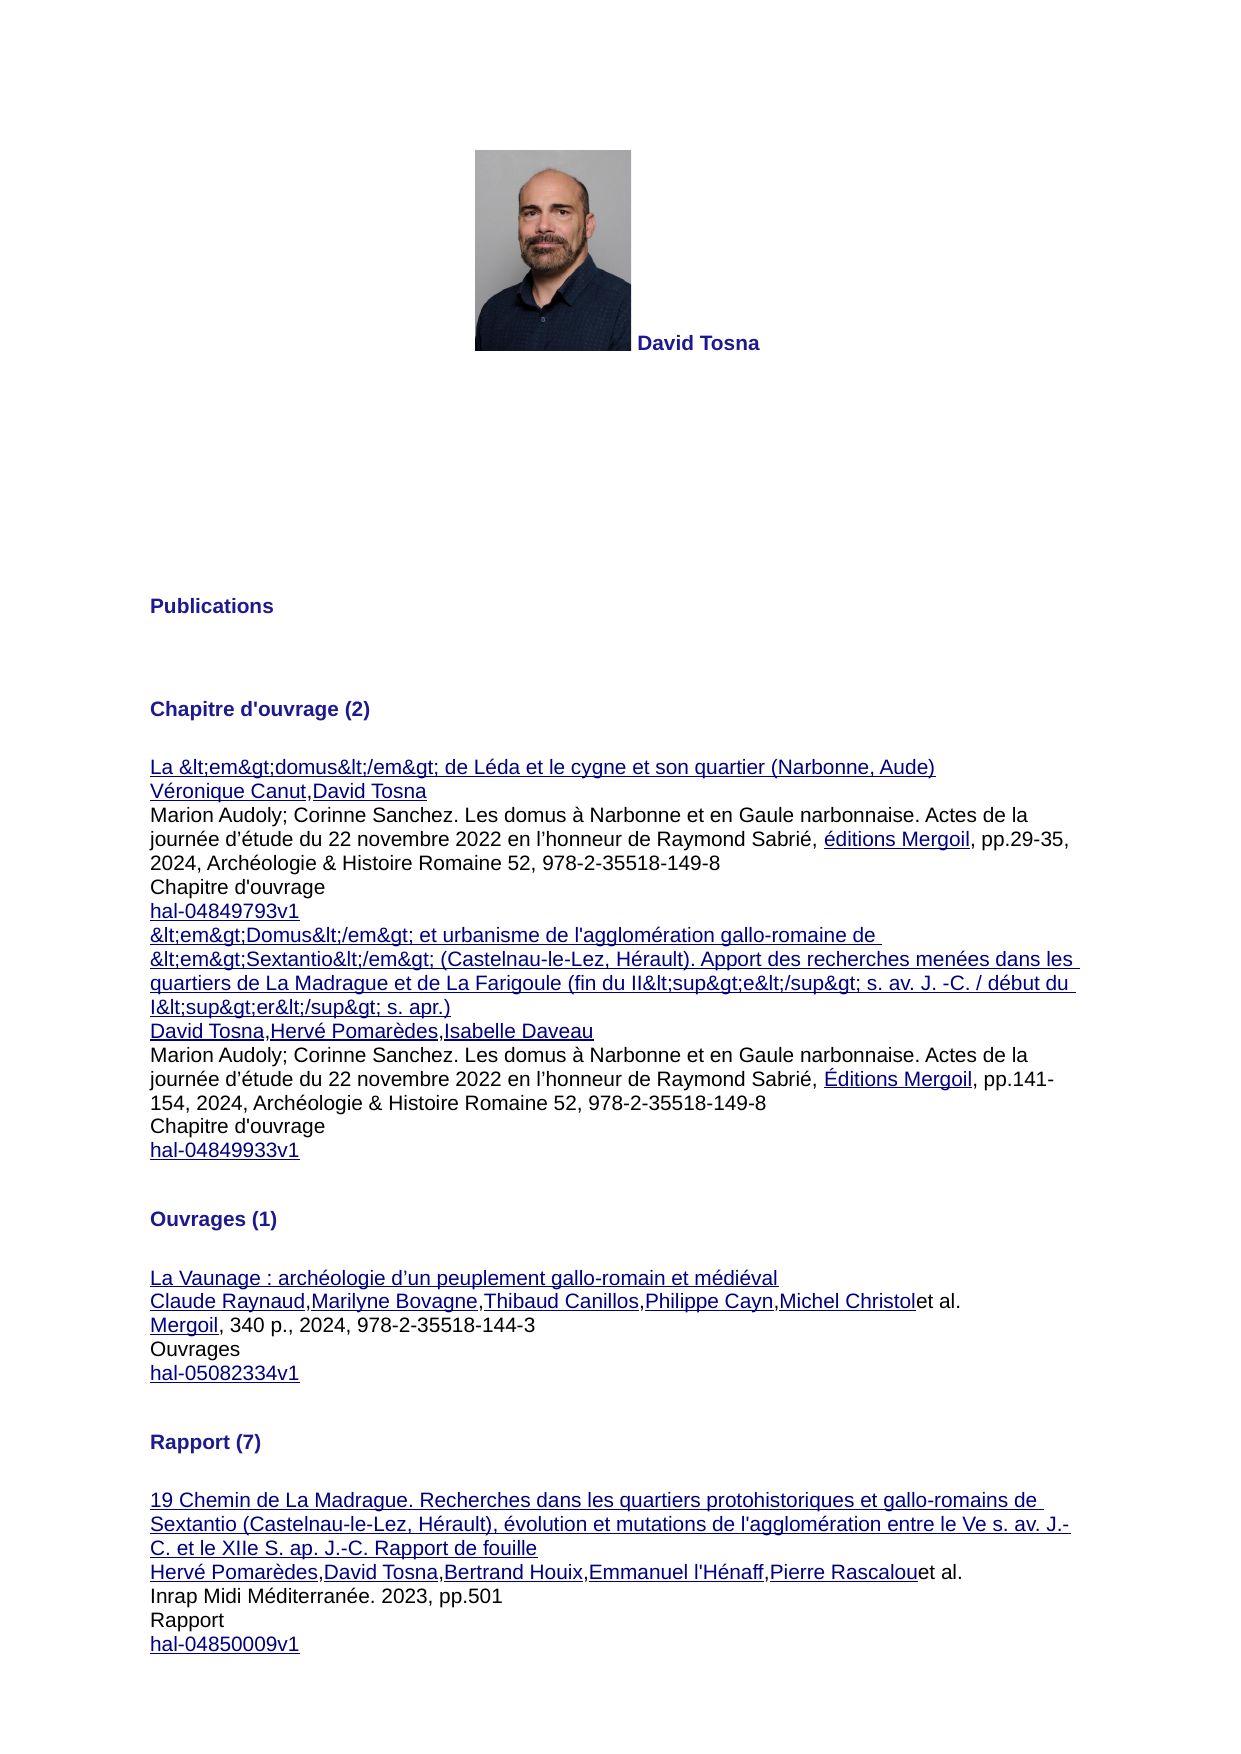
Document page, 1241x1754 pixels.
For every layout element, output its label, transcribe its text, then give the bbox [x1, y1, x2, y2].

table_header 19 Chemin de La Madrague. Recherches dans les quartiers protohistoriques et gallo-romains de Sextantio (Castelnau-le-Lez, Hérault), évolution et mutations de l'agglomération entre le Ve s. av. J.-C. et le XIIe S. ap. J.-C. Rapport de fouille Hervé Pomarèdes,David Tosna,Bertrand Houix,Emmanuel l'Hénaff,Pierre Rascalouet al. Inrap Midi Méditerranée. 2023, pp.501 Rapport hal-04850009v1 [150, 1488, 1090, 1656]
picture [475, 150, 632, 351]
table_header La &lt;em&gt;domus&lt;/em&gt; de Léda et le cygne et son quartier (Narbonne, Aude) Véronique Canut,David Tosna Marion Audoly; Corinne Sanchez. Les domus à Narbonne et en Gaule narbonnaise. Actes de la journée d’étude du 22 novembre 2022 en l’honneur de Raymond Sabrié, éditions Mergoil, pp.29-35, 2024, Archéologie & Histoire Romaine 52, 978-2-35518-149-8 Chapitre d'ouvrage hal-04849793v1 [150, 755, 1090, 923]
subtitle David Tosna [150, 150, 1090, 355]
table_header La Vaunage : archéologie d’un peuplement gallo-romain et médiéval Claude Raynaud,Marilyne Bovagne,Thibaud Canillos,Philippe Cayn,Michel Christolet al. Mergoil, 340 p., 2024, 978-2-35518-144-3 Ouvrages hal-05082334v1 [150, 1265, 1090, 1385]
subtitle Rapport (7) [150, 1430, 1090, 1454]
subtitle Chapitre d'ouvrage (2) [150, 697, 1090, 721]
table_cell &lt;em&gt;Domus&lt;/em&gt; et urbanisme de l'agglomération gallo-romaine de &lt;em&gt;Sextantio&lt;/em&gt; (Castelnau-le-Lez, Hérault). Apport des recherches menées dans les quartiers de La Madrague et de La Farigoule (fin du II&lt;sup&gt;e&lt;/sup&gt; s. av. J. -C. / début du I&lt;sup&gt;er&lt;/sup&gt; s. apr.) David Tosna,Hervé Pomarèdes,Isabelle Daveau Marion Audoly; Corinne Sanchez. Les domus à Narbonne et en Gaule narbonnaise. Actes de la journée d’étude du 22 novembre 2022 en l’honneur de Raymond Sabrié, Éditions Mergoil, pp.141-154, 2024, Archéologie & Histoire Romaine 52, 978-2-35518-149-8 Chapitre d'ouvrage hal-04849933v1 [150, 923, 1090, 1162]
subtitle Ouvrages (1) [150, 1207, 1090, 1231]
subtitle Publications [150, 593, 1090, 617]
